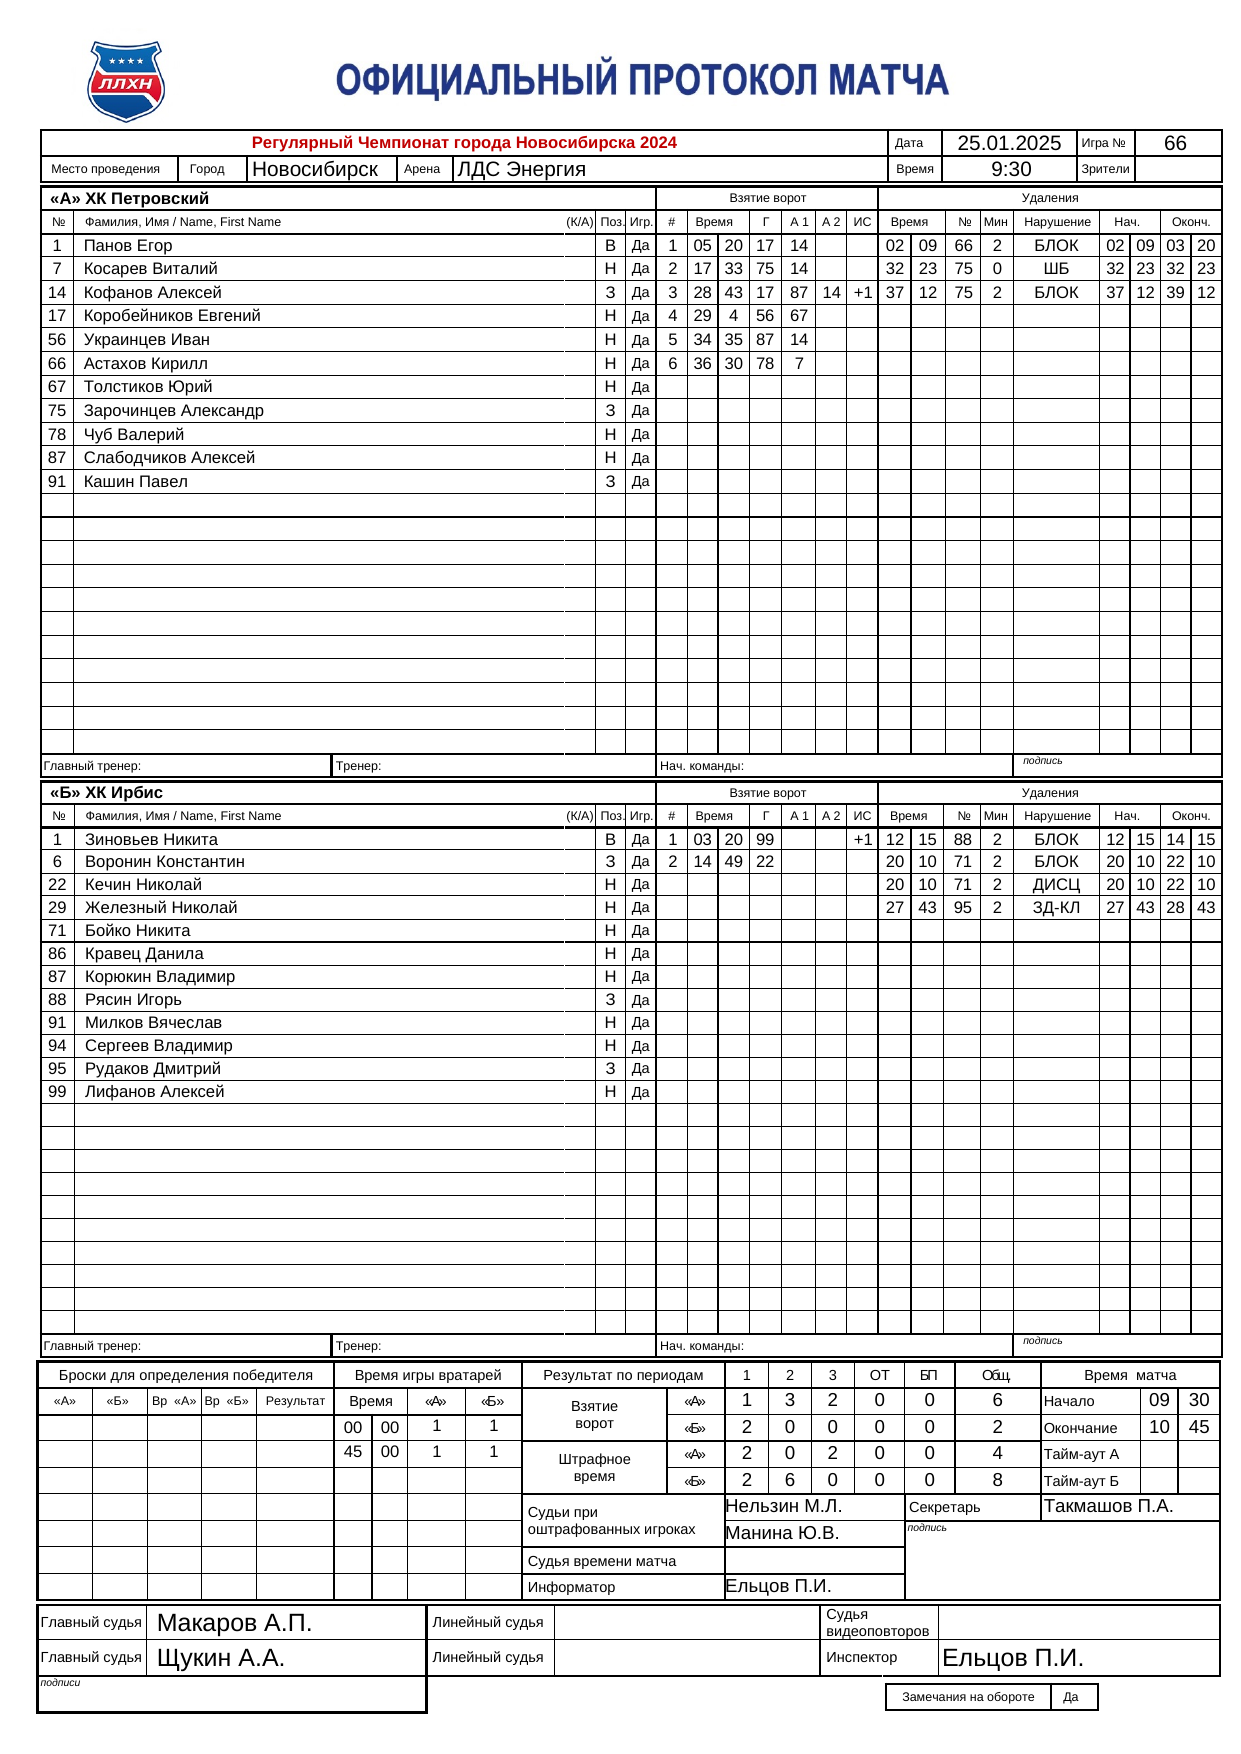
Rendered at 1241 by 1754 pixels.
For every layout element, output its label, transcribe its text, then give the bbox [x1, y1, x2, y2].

table_cell [847, 328, 877, 351]
table_cell 1 [42, 235, 73, 256]
table_cell 45 [1179, 1415, 1219, 1440]
table_cell [555, 1606, 819, 1639]
table_cell [750, 1288, 781, 1310]
table_cell [657, 565, 687, 587]
table_cell [782, 636, 815, 658]
table_cell [1192, 707, 1221, 729]
table_header БП [905, 1363, 954, 1387]
table_cell [657, 1081, 687, 1103]
table_cell [39, 1494, 92, 1520]
table_cell Да [626, 399, 655, 422]
table_cell [1161, 423, 1190, 445]
table_cell 10 [1131, 850, 1160, 872]
table_cell [1161, 1127, 1190, 1149]
table_cell [912, 1219, 943, 1241]
table_cell [626, 683, 655, 706]
table_cell [981, 1012, 1013, 1033]
table_cell [1014, 920, 1099, 941]
table_header 1 [726, 1363, 768, 1387]
table_cell [565, 1311, 595, 1333]
table_cell [719, 565, 749, 587]
table_cell [750, 920, 781, 941]
table_cell [981, 423, 1013, 445]
table_cell [1131, 518, 1160, 540]
table_cell [408, 1521, 465, 1546]
table_cell [1192, 1219, 1221, 1241]
table_cell Сергеев Владимир [75, 1035, 564, 1057]
table_cell Косарев Виталий [74, 257, 564, 280]
table_cell [1014, 518, 1099, 540]
table_cell [912, 659, 945, 682]
table_cell [946, 707, 980, 729]
table_cell [1192, 1311, 1221, 1333]
table_cell 02 [1100, 235, 1129, 256]
table_cell Оконч. [1161, 805, 1221, 826]
table_cell [944, 1150, 980, 1172]
table_cell [1192, 1012, 1221, 1033]
table_cell 35 [719, 328, 749, 351]
table_cell [688, 920, 717, 941]
table_cell 02 [879, 235, 910, 256]
table_cell [42, 541, 73, 564]
table_cell В [596, 829, 625, 849]
table_cell [981, 1035, 1013, 1057]
table_cell Вр «А» [148, 1389, 201, 1413]
table_cell [879, 1196, 910, 1218]
table_cell Да [626, 235, 655, 256]
table_cell [408, 1574, 465, 1599]
table_cell [946, 565, 980, 587]
table_cell [879, 730, 910, 753]
table_cell [816, 612, 846, 634]
table_cell [626, 518, 655, 540]
table_cell Г [750, 805, 781, 826]
table_cell [1014, 1311, 1099, 1333]
table_cell [335, 1494, 371, 1520]
table_cell [782, 1173, 815, 1195]
table_cell [816, 518, 846, 540]
table_cell 88 [42, 989, 74, 1011]
table_cell [42, 1311, 74, 1333]
table_cell [847, 966, 877, 987]
table_cell [93, 1547, 147, 1573]
table_cell Время [688, 211, 749, 233]
table_cell 17 [688, 257, 717, 280]
table_cell 20 [719, 235, 749, 256]
table_cell «А» [668, 1442, 724, 1467]
table_cell [1100, 920, 1129, 941]
table_cell 22 [1161, 874, 1190, 895]
table_cell Главный тренер: [42, 755, 330, 776]
table_header 25.01.2025 [943, 131, 1076, 155]
table_cell [42, 1150, 74, 1172]
table_cell [719, 1127, 749, 1149]
table_cell [1131, 1265, 1160, 1287]
table_cell 32 [1161, 257, 1190, 280]
table_cell [816, 1288, 846, 1310]
table_cell 87 [42, 966, 74, 987]
table_cell [782, 518, 815, 540]
table_cell [981, 989, 1013, 1011]
table_cell 71 [944, 874, 980, 895]
table_cell Н [596, 305, 625, 327]
table_cell Судья видеоповторов [821, 1606, 938, 1639]
table_cell [981, 352, 1013, 374]
table_cell 17 [750, 235, 781, 256]
table_cell [879, 707, 910, 729]
table_cell [565, 1288, 595, 1310]
table_cell 12 [1192, 281, 1221, 303]
table_cell [879, 588, 910, 611]
table_cell [879, 1081, 910, 1103]
table_cell [946, 470, 980, 493]
table_cell [944, 1104, 980, 1126]
table_cell Нарушение [1014, 805, 1099, 826]
table_cell [816, 1127, 846, 1149]
table_cell [42, 494, 73, 516]
table_cell [1100, 659, 1129, 682]
table_cell [782, 850, 815, 872]
table_cell [555, 1640, 819, 1675]
table_cell [719, 1219, 749, 1241]
table_cell [596, 1242, 625, 1264]
table_cell [1100, 730, 1129, 753]
table_cell [1131, 1058, 1160, 1079]
table_cell [626, 1311, 655, 1333]
table_cell [782, 612, 815, 634]
table_cell [565, 1150, 595, 1172]
table_cell [782, 874, 815, 895]
table_cell [816, 874, 846, 895]
table_cell 2 [981, 235, 1013, 256]
table_cell [981, 1104, 1013, 1126]
table_cell [39, 1416, 92, 1440]
table_cell [1131, 1150, 1160, 1172]
table_cell [782, 588, 815, 611]
table_cell [148, 1441, 201, 1467]
table_cell 87 [782, 281, 815, 303]
table_cell [93, 1468, 147, 1493]
table_cell 86 [42, 943, 74, 964]
table_cell [657, 1058, 687, 1079]
table_cell [1161, 1058, 1190, 1079]
table_cell [847, 730, 877, 753]
table_cell [93, 1574, 147, 1599]
table_cell [719, 636, 749, 658]
table_cell 09 [1131, 235, 1160, 256]
table_cell [939, 1606, 1219, 1639]
table_cell [1014, 588, 1099, 611]
table_cell [719, 683, 749, 706]
table_cell [782, 989, 815, 1011]
table_cell 2 [981, 896, 1013, 918]
table_cell [912, 1196, 943, 1218]
table_cell Н [596, 896, 625, 918]
table_cell [750, 989, 781, 1011]
table_cell [1100, 305, 1129, 327]
table_cell [565, 1127, 595, 1149]
table_cell [782, 829, 815, 849]
table_cell [879, 1288, 910, 1310]
table_cell [879, 541, 910, 564]
table_cell Н [596, 943, 625, 964]
table_cell Да [626, 920, 655, 941]
table_cell [565, 1219, 595, 1241]
table_cell 36 [688, 352, 717, 374]
table_cell [1161, 518, 1190, 540]
table_cell 09 [912, 235, 945, 256]
table_cell [373, 1468, 407, 1493]
table_cell [1161, 446, 1190, 469]
table_cell [596, 1104, 625, 1126]
table_cell [1192, 1081, 1221, 1103]
table_cell [879, 1104, 910, 1126]
table_cell 05 [688, 235, 717, 256]
table_cell 75 [946, 257, 980, 280]
table_cell [1131, 1035, 1160, 1057]
table_cell [148, 1494, 201, 1520]
table_cell [981, 1219, 1013, 1241]
table_cell [981, 1150, 1013, 1172]
table_cell [1131, 446, 1160, 469]
table_cell [981, 1288, 1013, 1310]
table_cell [1014, 730, 1099, 753]
table_cell [1192, 1035, 1221, 1057]
table_cell [1192, 1265, 1221, 1287]
table_header Результат по периодам [523, 1363, 724, 1387]
table_cell [688, 1242, 717, 1264]
table_cell 0 [812, 1468, 854, 1493]
table_cell [981, 1173, 1013, 1195]
table_cell [847, 896, 877, 918]
table_cell [1100, 376, 1129, 398]
table_cell Кофанов Алексей [74, 281, 564, 303]
table_cell [1192, 565, 1221, 587]
table_cell Панов Егор [74, 235, 564, 256]
table_header 2 [769, 1363, 811, 1387]
table_cell Зарочинцев Александр [74, 399, 564, 422]
table_cell З [596, 850, 625, 872]
table_cell [1131, 1196, 1160, 1218]
table_cell Зрители [1078, 157, 1134, 181]
table_cell 20 [1100, 850, 1129, 872]
table_cell [257, 1574, 333, 1599]
table_cell [879, 305, 910, 327]
table_cell [1014, 636, 1099, 658]
table_cell Милков Вячеслав [75, 1012, 564, 1033]
table_cell [657, 1150, 687, 1172]
table_cell [657, 423, 687, 445]
table_cell 23 [912, 257, 945, 280]
table_cell [912, 446, 945, 469]
table_cell 1 [466, 1441, 521, 1467]
table_cell [1192, 376, 1221, 398]
table_cell 0 [855, 1389, 904, 1413]
table_cell [847, 850, 877, 872]
table_cell Н [596, 874, 625, 895]
table_cell [1131, 1311, 1160, 1333]
table_cell [75, 1150, 564, 1172]
table_cell [816, 659, 846, 682]
table_cell БЛОК [1014, 829, 1099, 849]
table_cell [1161, 1288, 1190, 1310]
table_cell [816, 1081, 846, 1103]
table_cell [39, 1468, 92, 1493]
table_cell [750, 1104, 781, 1126]
table_cell [912, 518, 945, 540]
table_cell [688, 1173, 717, 1195]
table_cell [912, 920, 943, 941]
table_cell [1179, 1441, 1219, 1467]
table_cell [1014, 1219, 1099, 1241]
table_cell [42, 730, 73, 753]
table_header Игра № [1078, 131, 1134, 155]
table_cell 0 [812, 1415, 854, 1440]
table_cell [816, 966, 846, 987]
table_cell [93, 1416, 147, 1440]
table_cell [847, 874, 877, 895]
table_cell 00 [335, 1416, 371, 1440]
table_cell 10 [912, 850, 943, 872]
table_cell [912, 1104, 943, 1126]
table_cell 14 [1161, 829, 1190, 849]
table_cell [912, 1173, 943, 1195]
table_cell [657, 588, 687, 611]
table_cell [1100, 494, 1129, 516]
table_cell [782, 470, 815, 493]
table_cell [688, 565, 717, 587]
table_cell [1131, 423, 1160, 445]
table_cell [879, 470, 910, 493]
table_cell А 1 [782, 805, 815, 826]
table_cell [1100, 541, 1129, 564]
table_cell [466, 1494, 521, 1520]
table_cell [626, 730, 655, 753]
table_cell [750, 612, 781, 634]
table_cell [912, 1058, 943, 1079]
table_cell 1 [657, 235, 687, 256]
table_cell [1100, 1081, 1129, 1103]
table_cell [335, 1547, 371, 1573]
table_cell [1131, 1288, 1160, 1310]
table_cell 28 [1161, 896, 1190, 918]
table_cell [565, 1035, 595, 1057]
table_cell [1161, 541, 1190, 564]
table_cell [912, 1127, 943, 1149]
table_cell Железный Николай [75, 896, 564, 918]
table_cell Ельцов П.И. [726, 1575, 904, 1599]
table_cell Н [596, 376, 625, 398]
table_cell [782, 1012, 815, 1033]
table_cell 95 [944, 896, 980, 918]
table_cell Н [596, 257, 625, 280]
table_cell [879, 1127, 910, 1149]
table_cell [847, 1058, 877, 1079]
table_cell [1014, 1196, 1099, 1218]
table_cell [847, 470, 877, 493]
table_cell [750, 1058, 781, 1079]
table_cell Да [626, 1035, 655, 1057]
table_cell [688, 1035, 717, 1057]
table_cell [657, 376, 687, 398]
table_cell [1161, 1081, 1190, 1103]
table_cell [1161, 1219, 1190, 1241]
table_cell Корюкин Владимир [75, 966, 564, 987]
table_cell Тайм-аут А [1042, 1441, 1140, 1467]
table_cell [981, 966, 1013, 987]
table_cell [1192, 541, 1221, 564]
table_cell Время [879, 805, 943, 826]
table_cell [1131, 494, 1160, 516]
table_cell [688, 494, 717, 516]
table_cell [1100, 966, 1129, 987]
table_cell [847, 588, 877, 611]
table_cell [946, 494, 980, 516]
table_cell 43 [1131, 896, 1160, 918]
table_cell [981, 636, 1013, 658]
table_cell 2 [657, 257, 687, 280]
table_cell [847, 1081, 877, 1103]
table_cell Новосибирск [248, 157, 396, 181]
table_cell [719, 1058, 749, 1079]
table_cell [750, 636, 781, 658]
table_cell [657, 1104, 687, 1126]
table_cell [565, 1104, 595, 1126]
table_cell 56 [42, 328, 73, 351]
table_cell 20 [1100, 874, 1129, 895]
table_cell [1192, 920, 1221, 941]
table_cell [1014, 1265, 1099, 1287]
table_cell [657, 943, 687, 964]
table_cell 29 [688, 305, 717, 327]
table_header Броски для определения победителя [39, 1363, 333, 1387]
table_cell [42, 659, 73, 682]
table_cell [1192, 494, 1221, 516]
table_cell [912, 612, 945, 634]
table_cell 32 [1100, 257, 1129, 280]
table_header Взятие ворот [657, 783, 877, 803]
table_cell [981, 446, 1013, 469]
table_cell [847, 446, 877, 469]
table_cell [565, 470, 595, 493]
table_cell [750, 730, 781, 753]
table_cell [1161, 328, 1190, 351]
table_cell [782, 1058, 815, 1079]
table_cell [42, 1288, 74, 1310]
table_cell [719, 943, 749, 964]
table_cell [1161, 1242, 1190, 1264]
table_cell [657, 636, 687, 658]
table_cell [657, 1219, 687, 1241]
table_cell [42, 1265, 74, 1287]
table_cell [1100, 565, 1129, 587]
table_cell 49 [719, 850, 749, 872]
table_cell [847, 235, 877, 256]
table_cell [1131, 376, 1160, 398]
table_cell [626, 1219, 655, 1241]
table_cell 1 [42, 829, 74, 849]
table_cell [719, 423, 749, 445]
table_cell [657, 399, 687, 422]
table_cell [373, 1547, 407, 1573]
table_cell [688, 1196, 717, 1218]
table_cell [688, 399, 717, 422]
table_cell [565, 399, 595, 422]
table_cell [596, 612, 625, 634]
table_cell подпись [906, 1522, 1219, 1599]
table_cell [719, 1242, 749, 1264]
table_cell [596, 1150, 625, 1172]
table_cell [946, 376, 980, 398]
table_cell 29 [42, 896, 74, 918]
table_cell [946, 683, 980, 706]
table_cell [912, 707, 945, 729]
table_cell [596, 1219, 625, 1241]
table_cell # [657, 805, 687, 826]
table_cell Фамилия, Имя / Name, First Name [74, 211, 565, 233]
table_cell [565, 235, 595, 256]
table_cell [565, 1012, 595, 1033]
table_cell [750, 1127, 781, 1149]
table_cell [782, 494, 815, 516]
table_cell 14 [816, 281, 846, 303]
table_cell ШБ [1014, 257, 1099, 280]
table_cell [1192, 518, 1221, 540]
table_cell 14 [42, 281, 73, 303]
table_cell [719, 1150, 749, 1172]
table_cell [816, 730, 846, 753]
table_cell [912, 1311, 943, 1333]
table_cell 10 [912, 874, 943, 895]
table_cell [816, 1058, 846, 1079]
table_cell БЛОК [1014, 850, 1099, 872]
table_cell [1100, 423, 1129, 445]
table_cell [847, 541, 877, 564]
table_cell [816, 989, 846, 1011]
table_cell [879, 1173, 910, 1195]
table_cell 20 [1192, 235, 1221, 256]
table_cell [565, 446, 595, 469]
table_cell [847, 612, 877, 634]
table_cell 2 [981, 874, 1013, 895]
table_cell [565, 829, 595, 849]
table_cell Да [626, 328, 655, 351]
table_cell [782, 1196, 815, 1218]
table_cell [912, 966, 943, 987]
table_cell [626, 588, 655, 611]
table_cell [847, 659, 877, 682]
table_cell Кашин Павел [74, 470, 564, 493]
table_cell Судья времени матча [523, 1548, 724, 1573]
table_cell [816, 352, 846, 374]
table_cell [565, 305, 595, 327]
table_cell Чуб Валерий [74, 423, 564, 445]
table_cell [1192, 943, 1221, 964]
table_cell [565, 707, 595, 729]
table_cell [657, 1265, 687, 1287]
table_cell 12 [1100, 829, 1129, 849]
table_cell [565, 612, 595, 634]
table_cell [1014, 446, 1099, 469]
table_cell [1131, 352, 1160, 374]
table_cell [847, 1311, 877, 1333]
table_cell [1014, 423, 1099, 445]
table_cell Мин [981, 211, 1013, 233]
table_cell [1014, 541, 1099, 564]
table_cell [816, 850, 846, 872]
table_cell Н [596, 446, 625, 469]
table_cell 4 [719, 305, 749, 327]
table_cell [782, 1242, 815, 1264]
table_cell [879, 1242, 910, 1264]
table_cell 91 [42, 470, 73, 493]
table_cell [879, 376, 910, 398]
table_cell подписи [39, 1677, 425, 1711]
table_cell [782, 707, 815, 729]
table_cell [626, 1242, 655, 1264]
table_cell [912, 376, 945, 398]
table_cell [981, 1058, 1013, 1079]
table_cell [750, 376, 781, 398]
table_cell [847, 920, 877, 941]
table_cell [257, 1441, 333, 1467]
table_cell [946, 423, 980, 445]
table_cell Щукин А.А. [147, 1640, 425, 1675]
table_cell [1131, 541, 1160, 564]
table_cell [657, 1127, 687, 1149]
table_cell [879, 446, 910, 469]
table_cell [596, 1127, 625, 1149]
table_cell [944, 1311, 980, 1333]
table_cell № [944, 805, 980, 826]
table_cell [42, 1242, 74, 1264]
table_cell [1131, 1104, 1160, 1126]
table_cell [1100, 1288, 1129, 1310]
table_cell [847, 1173, 877, 1195]
table_cell [688, 636, 717, 658]
table_cell [408, 1468, 465, 1493]
table_cell 22 [750, 850, 781, 872]
table_cell [626, 1104, 655, 1126]
table_cell «А» [668, 1389, 724, 1413]
table_cell [39, 1574, 92, 1599]
table_cell [1131, 920, 1160, 941]
table_cell [565, 1265, 595, 1287]
table_cell 6 [769, 1468, 811, 1493]
table_cell [1161, 588, 1190, 611]
table_cell 30 [1179, 1389, 1219, 1413]
table_cell [816, 565, 846, 587]
table_cell [596, 1196, 625, 1218]
table_cell [879, 920, 910, 941]
table_cell [596, 659, 625, 682]
table_cell [1161, 659, 1190, 682]
table_cell Нач. [1100, 805, 1160, 826]
table_cell 0 [769, 1442, 811, 1467]
table_cell [750, 565, 781, 587]
table_cell [1014, 707, 1099, 729]
table_cell [202, 1547, 256, 1573]
table_cell [74, 636, 564, 658]
table_cell Результат [257, 1389, 333, 1413]
table_cell [750, 1196, 781, 1218]
table_cell [946, 518, 980, 540]
table_cell [879, 1035, 910, 1057]
table_cell +1 [847, 281, 877, 303]
table_cell [981, 1196, 1013, 1218]
table_cell [1100, 612, 1129, 634]
table_cell [565, 1058, 595, 1079]
table_cell 67 [42, 376, 73, 398]
table_cell [1192, 446, 1221, 469]
table_cell [626, 636, 655, 658]
table_cell [719, 1104, 749, 1126]
table_cell [596, 1173, 625, 1195]
table_cell [1014, 494, 1099, 516]
table_cell Да [626, 896, 655, 918]
table_cell [1100, 989, 1129, 1011]
table_cell 0 [981, 257, 1013, 280]
table_cell [912, 1081, 943, 1103]
table_cell Поз. [596, 211, 625, 233]
table_cell [466, 1574, 521, 1599]
table_cell [42, 1173, 74, 1195]
table_cell [1161, 636, 1190, 658]
table_cell 6 [42, 850, 74, 872]
table_cell [912, 730, 945, 753]
table_cell [750, 494, 781, 516]
table_cell [1100, 1219, 1129, 1241]
table_cell [688, 659, 717, 682]
table_cell [596, 565, 625, 587]
table_cell [944, 1081, 980, 1103]
table_cell [879, 966, 910, 987]
table_cell [816, 1173, 846, 1195]
table_cell [1161, 305, 1190, 327]
table_cell [946, 446, 980, 469]
table_cell [879, 494, 910, 516]
table_cell [847, 707, 877, 729]
table_cell [1192, 1173, 1221, 1195]
table_cell Линейный судья [428, 1640, 554, 1675]
table_cell [750, 1265, 781, 1287]
table_cell [1192, 305, 1221, 327]
table_cell 0 [905, 1389, 954, 1413]
table_cell [719, 376, 749, 398]
table_cell [847, 494, 877, 516]
table_cell 87 [42, 446, 73, 469]
table_cell [750, 707, 781, 729]
table_cell Да [626, 305, 655, 327]
table_cell [816, 1265, 846, 1287]
table_cell [1100, 943, 1129, 964]
table_cell [719, 707, 749, 729]
table_cell [944, 1058, 980, 1079]
table_cell [750, 1242, 781, 1264]
table_cell [1192, 352, 1221, 374]
table_cell [565, 850, 595, 872]
table_cell Толстиков Юрий [74, 376, 564, 398]
table_cell Тренер: [333, 1335, 655, 1356]
table_cell [1100, 399, 1129, 422]
table_cell [688, 1288, 717, 1310]
table_cell [202, 1494, 256, 1520]
table_cell [148, 1416, 201, 1440]
table_cell [42, 518, 73, 540]
table_cell (К/А) [565, 211, 595, 233]
table_cell 4 [956, 1442, 1040, 1467]
table_cell [466, 1521, 521, 1546]
table_cell [981, 612, 1013, 634]
table_cell [688, 1058, 717, 1079]
table_cell Да [626, 281, 655, 303]
table_cell 91 [42, 1012, 74, 1033]
table_cell [782, 376, 815, 398]
table_cell [782, 1081, 815, 1103]
table_cell [782, 1150, 815, 1172]
table_cell [565, 352, 595, 374]
table_cell [944, 989, 980, 1011]
table_cell [944, 1219, 980, 1241]
table_cell 17 [42, 305, 73, 327]
table_cell [944, 920, 980, 941]
table_cell Штрафное время [523, 1442, 666, 1493]
table_cell [657, 1012, 687, 1033]
table_cell [1131, 966, 1160, 987]
table_cell [565, 541, 595, 564]
table_cell [847, 399, 877, 422]
table_cell [565, 494, 595, 516]
table_cell 1 [466, 1416, 521, 1440]
table_cell [1014, 1288, 1099, 1310]
table_cell [847, 518, 877, 540]
table_cell [847, 1196, 877, 1218]
table_cell Нач. команды: [657, 1335, 1012, 1356]
table_cell [944, 1012, 980, 1033]
table_cell [944, 1288, 980, 1310]
table_cell [816, 494, 846, 516]
table_cell [657, 612, 687, 634]
table_cell [565, 281, 595, 303]
table_cell [202, 1521, 256, 1546]
table_cell Главный судья [39, 1640, 146, 1675]
table_cell З [596, 470, 625, 493]
table_cell [93, 1494, 147, 1520]
table_cell [750, 943, 781, 964]
table_cell 20 [879, 850, 910, 872]
table_cell [879, 1058, 910, 1079]
table_cell [782, 920, 815, 941]
table_cell 1 [726, 1389, 768, 1413]
table_cell [750, 1081, 781, 1103]
table_cell [74, 730, 564, 753]
table_cell 43 [719, 281, 749, 303]
table_cell [981, 920, 1013, 941]
table_cell [74, 565, 564, 587]
table_cell [626, 1265, 655, 1287]
table_cell 7 [42, 257, 73, 280]
table_cell 78 [42, 423, 73, 445]
table_cell [1161, 494, 1190, 516]
table_cell [565, 989, 595, 1011]
table_cell 37 [1100, 281, 1129, 303]
picture [5, 28, 1179, 129]
table_cell 27 [879, 896, 910, 918]
table_cell [1192, 1058, 1221, 1079]
table_header Удаления [879, 188, 1221, 209]
table_header Регулярный Чемпионат города Новосибирска 2024 [42, 131, 887, 155]
table_cell [1014, 565, 1099, 587]
table_cell [657, 446, 687, 469]
table_cell [912, 636, 945, 658]
table_cell [1014, 1058, 1099, 1079]
table_cell [1161, 1173, 1190, 1195]
table_cell Поз. [596, 805, 625, 826]
table_cell [335, 1468, 371, 1493]
table_cell Да [626, 1081, 655, 1103]
table_cell [1014, 470, 1099, 493]
table_cell 14 [782, 257, 815, 280]
table_cell «А» [39, 1389, 92, 1413]
table_cell 27 [1100, 896, 1129, 918]
table_cell [782, 1104, 815, 1126]
table_cell [596, 683, 625, 706]
table_cell [657, 989, 687, 1011]
table_cell [1161, 470, 1190, 493]
table_cell 37 [879, 281, 910, 303]
table_cell 2 [812, 1442, 854, 1467]
table_cell Место проведения [42, 157, 177, 181]
table_cell [42, 588, 73, 611]
table_cell А 1 [782, 211, 815, 233]
table_cell [944, 1265, 980, 1287]
table_cell [847, 305, 877, 327]
table_cell [75, 1173, 564, 1195]
table_cell [847, 989, 877, 1011]
table_cell [1014, 1081, 1099, 1103]
table_cell [750, 446, 781, 469]
table_cell [981, 399, 1013, 422]
table_cell [1131, 1081, 1160, 1103]
table_cell Инспектор [821, 1640, 938, 1675]
table_cell [1192, 730, 1221, 753]
table_cell [428, 1677, 882, 1711]
table_cell 2 [726, 1415, 768, 1440]
table_cell [596, 1265, 625, 1287]
table_cell [912, 588, 945, 611]
table_cell [847, 943, 877, 964]
table_cell [912, 943, 943, 964]
table_cell [782, 423, 815, 445]
table_cell 78 [750, 352, 781, 374]
table_cell 5 [657, 328, 687, 351]
table_cell 34 [688, 328, 717, 351]
table_cell 0 [855, 1415, 904, 1440]
table_cell [1161, 966, 1190, 987]
table_cell [75, 1242, 564, 1264]
table_cell [565, 920, 595, 941]
table_cell [74, 494, 564, 516]
table_cell [74, 588, 564, 611]
table_cell [1131, 399, 1160, 422]
table_cell А 2 [816, 805, 846, 826]
table_cell [981, 1242, 1013, 1264]
table_cell 99 [750, 829, 781, 849]
table_cell 75 [42, 399, 73, 422]
table_cell [719, 920, 749, 941]
table_cell [816, 1104, 846, 1126]
table_cell [565, 683, 595, 706]
table_cell [148, 1574, 201, 1599]
table_cell Бойко Никита [75, 920, 564, 941]
table_cell [1131, 943, 1160, 964]
table_cell [750, 683, 781, 706]
table_cell Вр «Б» [202, 1389, 256, 1413]
table_cell [879, 1219, 910, 1241]
table_cell [688, 1012, 717, 1033]
table_cell [816, 1196, 846, 1218]
table_cell [944, 1196, 980, 1218]
table_cell [879, 683, 910, 706]
table_cell З [596, 989, 625, 1011]
table_cell [719, 1173, 749, 1195]
table_cell [373, 1574, 407, 1599]
table_cell [688, 896, 717, 918]
table_cell [148, 1547, 201, 1573]
table_cell [1136, 157, 1221, 181]
table_cell [626, 1196, 655, 1218]
table_cell [847, 636, 877, 658]
table_cell [782, 896, 815, 918]
table_cell [565, 565, 595, 587]
table_cell [1161, 1265, 1190, 1287]
table_cell 75 [750, 257, 781, 280]
table_cell [688, 588, 717, 611]
table_cell [1014, 1173, 1099, 1195]
table_cell [1161, 943, 1190, 964]
table_cell [565, 659, 595, 682]
table_cell Нарушение [1014, 211, 1099, 233]
table_cell [1192, 683, 1221, 706]
table_cell [1192, 989, 1221, 1011]
table_cell [626, 659, 655, 682]
table_cell [879, 989, 910, 1011]
table_cell [75, 1265, 564, 1287]
table_cell Н [596, 1035, 625, 1057]
table_cell [816, 943, 846, 964]
table_cell [719, 966, 749, 987]
table_cell [782, 730, 815, 753]
table_cell [42, 707, 73, 729]
table_header Замечания на обороте [887, 1685, 1050, 1709]
table_cell [879, 1311, 910, 1333]
table_cell [657, 1173, 687, 1195]
table_cell Да [626, 943, 655, 964]
table_cell [1100, 1012, 1129, 1033]
table_cell [39, 1521, 92, 1546]
table_cell 0 [769, 1415, 811, 1440]
table_cell [42, 612, 73, 634]
table_cell [847, 1288, 877, 1310]
table_cell [688, 541, 717, 564]
table_cell [39, 1547, 92, 1573]
table_cell [148, 1468, 201, 1493]
table_cell [946, 588, 980, 611]
table_cell [1192, 423, 1221, 445]
table_cell [688, 1311, 717, 1333]
table_cell [1141, 1441, 1177, 1467]
table_cell 15 [912, 829, 943, 849]
table_cell ЛДС Энергия [454, 157, 887, 181]
table_cell [257, 1521, 333, 1546]
table_cell [657, 707, 687, 729]
table_cell 99 [42, 1081, 74, 1103]
table_cell [946, 352, 980, 374]
table_cell ДИСЦ [1014, 874, 1099, 895]
table_cell [816, 1219, 846, 1241]
table_cell [782, 966, 815, 987]
table_cell [847, 565, 877, 587]
table_cell Взятие ворот [523, 1389, 666, 1440]
table_cell Линейный судья [428, 1606, 554, 1639]
table_cell 00 [373, 1441, 407, 1467]
table_cell Да [626, 470, 655, 493]
table_cell [565, 943, 595, 964]
table_cell [657, 966, 687, 987]
table_cell 03 [1161, 235, 1190, 256]
table_cell 43 [1192, 896, 1221, 918]
table_cell [1131, 1127, 1160, 1149]
table_cell [946, 305, 980, 327]
table_cell [981, 305, 1013, 327]
table_cell [816, 376, 846, 398]
table_cell [1192, 588, 1221, 611]
table_cell 2 [726, 1468, 768, 1493]
table_cell [466, 1547, 521, 1573]
table_cell [816, 920, 846, 941]
table_cell 14 [782, 235, 815, 256]
table_cell [1100, 1265, 1129, 1287]
table_cell Рясин Игорь [75, 989, 564, 1011]
table_cell [782, 1219, 815, 1241]
table_cell [596, 1288, 625, 1310]
table_cell [1141, 1468, 1177, 1493]
table_cell Тайм-аут Б [1042, 1468, 1140, 1493]
table_cell Н [596, 352, 625, 374]
table_cell [565, 328, 595, 351]
table_cell 66 [42, 352, 73, 374]
table_cell [1131, 328, 1160, 351]
table_cell [719, 1012, 749, 1033]
table_cell [657, 1288, 687, 1310]
table_cell [750, 874, 781, 895]
table_cell Н [596, 1081, 625, 1103]
table_cell Оконч. [1161, 211, 1221, 233]
table_cell 2 [981, 281, 1013, 303]
table_cell [816, 423, 846, 445]
table_cell 28 [688, 281, 717, 303]
table_cell [688, 989, 717, 1011]
table_cell Да [626, 989, 655, 1011]
table_cell [879, 1012, 910, 1033]
table_cell [596, 588, 625, 611]
table_cell [782, 943, 815, 964]
table_cell 94 [42, 1035, 74, 1057]
table_cell [847, 257, 877, 280]
table_cell [42, 1219, 74, 1241]
table_cell [74, 659, 564, 682]
table_cell [1100, 328, 1129, 351]
table_cell [1131, 707, 1160, 729]
table_cell 20 [719, 829, 749, 849]
table_cell [719, 399, 749, 422]
table_cell [626, 707, 655, 729]
table_cell Нач. команды: [657, 755, 1012, 776]
table_cell 6 [657, 352, 687, 374]
table_cell [816, 829, 846, 849]
table_cell 9:30 [943, 157, 1076, 181]
table_cell [719, 446, 749, 469]
table_cell [981, 1311, 1013, 1333]
table_cell [750, 1311, 781, 1333]
table_cell [1131, 588, 1160, 611]
table_cell Да [626, 257, 655, 280]
table_cell [626, 541, 655, 564]
table_cell [257, 1416, 333, 1440]
table_cell [816, 1035, 846, 1057]
table_cell [657, 683, 687, 706]
table_cell [1161, 989, 1190, 1011]
table_cell [596, 541, 625, 564]
table_cell [42, 1196, 74, 1218]
table_cell «Б» [668, 1415, 724, 1440]
table_cell [626, 494, 655, 516]
table_cell [782, 1265, 815, 1287]
table_cell [657, 470, 687, 493]
table_cell [1161, 565, 1190, 587]
table_cell Город [179, 157, 246, 181]
table_cell Окончание [1042, 1415, 1140, 1440]
table_cell [1014, 1104, 1099, 1126]
table_cell [1100, 470, 1129, 493]
table_cell [816, 328, 846, 351]
table_cell [1100, 1242, 1129, 1264]
table_cell [879, 636, 910, 658]
table_cell [1014, 683, 1099, 706]
table_cell [1131, 636, 1160, 658]
table_cell ИС [847, 805, 877, 826]
table_cell [688, 470, 717, 493]
table_cell # [657, 211, 687, 233]
table_cell 15 [1131, 829, 1160, 849]
table_cell [912, 470, 945, 493]
table_cell [596, 636, 625, 658]
table_cell 33 [719, 257, 749, 280]
table_cell [912, 1150, 943, 1172]
table_cell +1 [847, 829, 877, 849]
table_cell Да [626, 829, 655, 849]
table_cell [565, 1196, 595, 1218]
table_cell 1 [657, 829, 687, 849]
table_cell 2 [981, 829, 1013, 849]
table_cell [816, 235, 846, 256]
table_cell Главный тренер: [42, 1335, 330, 1356]
table_cell [688, 612, 717, 634]
table_cell [750, 659, 781, 682]
table_cell [75, 1196, 564, 1218]
table_cell [981, 659, 1013, 682]
table_cell [816, 446, 846, 469]
table_cell [565, 636, 595, 658]
table_cell 2 [956, 1415, 1040, 1440]
table_cell [626, 1288, 655, 1310]
table_cell 10 [1131, 874, 1160, 895]
table_cell Да [626, 352, 655, 374]
table_cell [944, 1127, 980, 1149]
table_cell [847, 1242, 877, 1264]
table_cell [74, 707, 564, 729]
table_cell [847, 423, 877, 445]
table_cell Украинцев Иван [74, 328, 564, 351]
table_cell [719, 1196, 749, 1218]
table_cell [1014, 1127, 1099, 1149]
table_cell З [596, 1058, 625, 1079]
table_cell [596, 494, 625, 516]
table_cell [912, 352, 945, 374]
table_cell [1131, 659, 1160, 682]
table_cell [719, 612, 749, 634]
table_cell [626, 1127, 655, 1149]
table_cell Зиновьев Никита [75, 829, 564, 849]
table_cell Нач. [1100, 211, 1160, 233]
table_cell Рудаков Дмитрий [75, 1058, 564, 1079]
table_cell 00 [373, 1416, 407, 1440]
table_cell [1014, 943, 1099, 964]
table_cell 45 [335, 1441, 371, 1467]
table_cell [42, 1127, 74, 1149]
table_cell ЗД-КЛ [1014, 896, 1099, 918]
table_cell 0 [855, 1468, 904, 1493]
table_cell [719, 874, 749, 895]
table_cell [657, 494, 687, 516]
table_cell [782, 1311, 815, 1333]
table_cell [657, 896, 687, 918]
table_cell [981, 470, 1013, 493]
table_cell Нельзин М.Л. [726, 1495, 904, 1520]
table_cell [93, 1521, 147, 1546]
table_cell [879, 1265, 910, 1287]
table_cell [782, 399, 815, 422]
table_cell [912, 1012, 943, 1033]
table_cell [1014, 989, 1099, 1011]
table_cell Игр. [626, 211, 655, 233]
table_cell [816, 1242, 846, 1264]
table_cell Манина Ю.В. [726, 1521, 904, 1546]
table_cell [782, 659, 815, 682]
table_cell [42, 1104, 74, 1126]
table_cell Лифанов Алексей [75, 1081, 564, 1103]
table_cell 3 [769, 1389, 811, 1413]
table_cell Кечин Николай [75, 874, 564, 895]
table_cell [847, 1127, 877, 1149]
table_cell [1100, 1311, 1129, 1333]
table_cell [1100, 1035, 1129, 1057]
table_cell [847, 683, 877, 706]
table_cell 66 [946, 235, 980, 256]
table_cell [657, 659, 687, 682]
table_cell [1161, 1150, 1190, 1172]
table_cell [1100, 518, 1129, 540]
table_cell [879, 423, 910, 445]
table_cell 1 [408, 1416, 465, 1440]
table_cell [1014, 612, 1099, 634]
table_cell [782, 565, 815, 587]
table_cell Да [626, 446, 655, 469]
table_cell [1179, 1468, 1219, 1493]
table_cell [373, 1521, 407, 1546]
table_cell [39, 1441, 92, 1467]
table_cell [42, 636, 73, 658]
table_cell [912, 1265, 943, 1287]
table_cell [782, 1288, 815, 1310]
table_cell [879, 659, 910, 682]
table_cell [565, 423, 595, 445]
table_cell 10 [1192, 850, 1221, 872]
table_cell 0 [905, 1442, 954, 1467]
table_cell [565, 896, 595, 918]
table_cell [1192, 966, 1221, 987]
table_cell [1014, 328, 1099, 351]
table_cell 43 [912, 896, 943, 918]
table_cell [847, 1104, 877, 1126]
table_cell [912, 989, 943, 1011]
table_cell [1014, 659, 1099, 682]
table_cell [688, 730, 717, 753]
table_cell [816, 399, 846, 422]
table_cell Н [596, 1012, 625, 1033]
table_cell [782, 446, 815, 469]
table_cell [816, 707, 846, 729]
table_cell 32 [879, 257, 910, 280]
table_cell [1100, 1173, 1129, 1195]
table_cell [816, 305, 846, 327]
table_cell 88 [944, 829, 980, 849]
table_cell Секретарь [906, 1495, 1040, 1520]
table_cell Да [626, 376, 655, 398]
table_cell [912, 1242, 943, 1264]
table_cell [1131, 989, 1160, 1011]
table_cell 12 [912, 281, 945, 303]
table_cell [847, 1265, 877, 1287]
table_cell [719, 1311, 749, 1333]
table_cell [1161, 352, 1190, 374]
table_cell [657, 1196, 687, 1218]
table_cell 2 [657, 850, 687, 872]
table_cell [944, 1242, 980, 1264]
table_cell [565, 257, 595, 280]
table_cell [565, 376, 595, 398]
table_cell [74, 541, 564, 564]
table_cell [944, 966, 980, 987]
table_cell [981, 1127, 1013, 1149]
table_cell [1192, 470, 1221, 493]
table_cell [912, 683, 945, 706]
table_cell [912, 305, 945, 327]
table_cell [719, 588, 749, 611]
table_cell Да [626, 966, 655, 987]
table_cell [879, 518, 910, 540]
table_cell [148, 1521, 201, 1546]
table_cell [750, 518, 781, 540]
table_cell [816, 1311, 846, 1333]
table_cell 23 [1192, 257, 1221, 280]
table_cell [257, 1547, 333, 1573]
table_cell [688, 1265, 717, 1287]
table_cell [202, 1441, 256, 1467]
table_cell [1100, 1196, 1129, 1218]
table_cell [1192, 328, 1221, 351]
table_cell 3 [657, 281, 687, 303]
table_cell 95 [42, 1058, 74, 1079]
table_cell Информатор [523, 1575, 724, 1599]
table_cell [1014, 1012, 1099, 1033]
table_cell Коробейников Евгений [74, 305, 564, 327]
table_cell [688, 1081, 717, 1103]
table_cell 12 [879, 829, 910, 849]
table_cell З [596, 281, 625, 303]
table_cell [657, 874, 687, 895]
table_cell [1014, 399, 1099, 422]
table_cell [565, 1173, 595, 1195]
table_cell [816, 1150, 846, 1172]
table_cell [719, 494, 749, 516]
table_cell [626, 1173, 655, 1195]
table_cell [688, 518, 717, 540]
table_cell Макаров А.П. [147, 1606, 425, 1639]
table_cell 22 [1161, 850, 1190, 872]
table_cell 71 [944, 850, 980, 872]
table_cell [719, 730, 749, 753]
table_cell [981, 565, 1013, 587]
table_cell «А» [408, 1389, 465, 1413]
table_cell [750, 966, 781, 987]
table_header Удаления [879, 783, 1221, 803]
table_cell Время [688, 805, 749, 826]
table_cell [981, 1081, 1013, 1103]
table_cell 56 [750, 305, 781, 327]
table_cell [335, 1574, 371, 1599]
table_cell [1100, 1150, 1129, 1172]
table_cell [981, 494, 1013, 516]
table_cell [688, 1104, 717, 1126]
table_cell подпись [1014, 755, 1221, 776]
table_cell [981, 1265, 1013, 1287]
table_cell [981, 683, 1013, 706]
table_cell [657, 1311, 687, 1333]
table_cell [565, 1242, 595, 1264]
table_cell 10 [1192, 874, 1221, 895]
table_cell [816, 541, 846, 564]
table_cell [1161, 399, 1190, 422]
table_cell [847, 1150, 877, 1172]
table_cell [626, 565, 655, 587]
table_cell [688, 707, 717, 729]
table_cell [657, 541, 687, 564]
table_cell [883, 1677, 1220, 1681]
table_cell [816, 588, 846, 611]
table_cell [1161, 730, 1190, 753]
table_cell Главный судья [39, 1606, 146, 1639]
table_cell Фамилия, Имя / Name, First Name [75, 805, 565, 826]
table_cell [688, 943, 717, 964]
table_cell [1192, 1104, 1221, 1126]
table_cell З [596, 399, 625, 422]
table_cell [1014, 1242, 1099, 1264]
table_cell [466, 1468, 521, 1493]
table_cell [782, 1035, 815, 1057]
table_cell [946, 636, 980, 658]
table_cell Да [626, 1058, 655, 1079]
table_cell [946, 541, 980, 564]
table_cell [202, 1468, 256, 1493]
table_cell [1131, 612, 1160, 634]
table_cell [42, 683, 73, 706]
table_cell [1014, 376, 1099, 398]
table_cell Да [626, 850, 655, 872]
table_cell [847, 1219, 877, 1241]
table_cell [1131, 470, 1160, 493]
table_cell [719, 896, 749, 918]
table_cell [816, 636, 846, 658]
table_cell [74, 683, 564, 706]
table_cell [1192, 1150, 1221, 1172]
table_cell [782, 683, 815, 706]
table_cell [912, 541, 945, 564]
table_cell № [42, 211, 73, 233]
table_cell Да [626, 874, 655, 895]
table_cell [202, 1416, 256, 1440]
table_cell «Б» [93, 1389, 147, 1413]
table_cell Кравец Данила [75, 943, 564, 964]
table_cell Время [889, 157, 941, 181]
table_cell [1131, 1012, 1160, 1033]
table_cell [912, 565, 945, 587]
table_cell [944, 943, 980, 964]
table_cell 71 [42, 920, 74, 941]
table_cell Начало [1042, 1389, 1140, 1413]
table_cell [816, 896, 846, 918]
table_cell [626, 1150, 655, 1172]
table_cell [912, 423, 945, 445]
table_cell [1192, 1288, 1221, 1310]
table_cell [565, 874, 595, 895]
table_cell [719, 1288, 749, 1310]
table_cell [750, 1035, 781, 1057]
table_cell [981, 730, 1013, 753]
table_cell 7 [782, 352, 815, 374]
table_cell [719, 659, 749, 682]
table_cell 4 [657, 305, 687, 327]
table_cell Н [596, 423, 625, 445]
table_cell [1161, 707, 1190, 729]
table_cell [981, 588, 1013, 611]
table_cell [688, 1150, 717, 1172]
table_cell [1131, 683, 1160, 706]
table_cell Такмашов П.А. [1042, 1495, 1219, 1520]
table_cell [719, 470, 749, 493]
table_cell Н [596, 920, 625, 941]
table_cell Судьи при оштрафованных игроках [523, 1495, 724, 1546]
table_cell [816, 683, 846, 706]
table_cell [1131, 1242, 1160, 1264]
table_cell 30 [719, 352, 749, 374]
table_cell 22 [42, 874, 74, 895]
table_cell [688, 874, 717, 895]
table_cell [75, 1311, 564, 1333]
table_cell [1100, 588, 1129, 611]
table_cell № [42, 805, 74, 826]
table_cell [750, 1219, 781, 1241]
table_cell [1192, 636, 1221, 658]
table_cell Время [335, 1389, 407, 1413]
table_cell [74, 518, 564, 540]
table_cell [981, 518, 1013, 540]
table_cell 2 [726, 1442, 768, 1467]
table_cell 87 [750, 328, 781, 351]
table_cell 6 [956, 1389, 1040, 1413]
table_cell [1161, 920, 1190, 941]
table_cell [847, 1012, 877, 1033]
table_cell № [946, 211, 980, 233]
table_cell [1161, 1035, 1190, 1057]
table_cell [565, 588, 595, 611]
table_cell [257, 1468, 333, 1493]
table_cell [1014, 352, 1099, 374]
table_cell 14 [688, 850, 717, 872]
table_cell [1131, 1173, 1160, 1195]
table_cell Тренер: [333, 755, 655, 776]
table_cell [75, 1288, 564, 1310]
table_cell [688, 376, 717, 398]
table_cell БЛОК [1014, 281, 1099, 303]
table_cell [93, 1441, 147, 1467]
table_cell [565, 966, 595, 987]
table_cell [565, 518, 595, 540]
table_cell Н [596, 966, 625, 987]
table_cell [750, 1150, 781, 1172]
table_cell [847, 352, 877, 374]
table_cell 03 [688, 829, 717, 849]
table_cell [657, 1242, 687, 1264]
table_cell подпись [1014, 1335, 1221, 1356]
table_cell [719, 1035, 749, 1057]
table_cell 1 [408, 1441, 465, 1467]
table_cell [1100, 683, 1129, 706]
table_cell [626, 612, 655, 634]
table_cell [1100, 1104, 1129, 1126]
table_cell [1161, 612, 1190, 634]
table_cell [1100, 446, 1129, 469]
table_cell 09 [1141, 1389, 1177, 1413]
table_cell В [596, 235, 625, 256]
table_cell [657, 1035, 687, 1057]
table_cell [42, 565, 73, 587]
table_cell [981, 943, 1013, 964]
table_cell [912, 399, 945, 422]
table_cell [408, 1547, 465, 1573]
table_cell [912, 494, 945, 516]
table_cell [816, 470, 846, 493]
table_cell 17 [750, 281, 781, 303]
table_cell [257, 1494, 333, 1520]
table_cell «Б » [466, 1389, 521, 1413]
table_cell [1014, 1035, 1099, 1057]
table_header Время матча [1042, 1363, 1219, 1387]
table_cell [75, 1127, 564, 1149]
table_cell [1100, 1058, 1129, 1079]
table_header «Б» ХК Ирбис [42, 783, 655, 803]
table_header Да [1052, 1685, 1097, 1709]
table_cell [1192, 399, 1221, 422]
table_cell [657, 730, 687, 753]
table_cell 0 [855, 1442, 904, 1467]
table_cell [596, 1311, 625, 1333]
table_cell Время [879, 211, 945, 233]
table_cell 8 [956, 1468, 1040, 1493]
table_cell Да [626, 423, 655, 445]
table_cell [565, 730, 595, 753]
table_cell Мин [981, 805, 1013, 826]
table_cell [750, 588, 781, 611]
table_cell Н [596, 328, 625, 351]
table_cell [1192, 1242, 1221, 1264]
table_cell [750, 470, 781, 493]
table_cell А 2 [816, 211, 846, 233]
table_cell [1161, 1104, 1190, 1126]
table_cell [879, 565, 910, 587]
table_cell [1014, 305, 1099, 327]
table_cell Астахов Кирилл [74, 352, 564, 374]
table_cell [726, 1548, 904, 1573]
table_cell [1161, 683, 1190, 706]
table_cell [1161, 376, 1190, 398]
table_cell [816, 1012, 846, 1033]
table_cell [750, 423, 781, 445]
table_cell [719, 518, 749, 540]
table_cell [202, 1574, 256, 1599]
table_header Общ. [956, 1363, 1040, 1387]
table_cell [75, 1104, 564, 1126]
table_cell [879, 943, 910, 964]
table_cell «Б» [668, 1468, 724, 1493]
table_cell [912, 1288, 943, 1310]
table_cell [946, 612, 980, 634]
table_cell [750, 399, 781, 422]
table_cell [912, 1035, 943, 1057]
table_cell 0 [905, 1415, 954, 1440]
table_header Время игры вратарей [335, 1363, 521, 1387]
table_cell [1100, 1127, 1129, 1149]
table_cell (К/А) [565, 805, 595, 826]
table_cell [1100, 707, 1129, 729]
table_cell [879, 328, 910, 351]
table_cell ИС [847, 211, 877, 233]
table_cell [944, 1035, 980, 1057]
table_cell [1192, 612, 1221, 634]
table_cell [981, 541, 1013, 564]
table_cell [847, 1035, 877, 1057]
table_cell Игр. [626, 805, 655, 826]
table_cell [74, 612, 564, 634]
table_cell [719, 1265, 749, 1287]
table_cell 2 [981, 850, 1013, 872]
table_header 3 [812, 1363, 854, 1387]
table_cell [782, 1127, 815, 1149]
table_cell 15 [1192, 829, 1221, 849]
table_cell 0 [905, 1468, 954, 1493]
table_cell 39 [1161, 281, 1190, 303]
table_cell 20 [879, 874, 910, 895]
table_cell Г [750, 211, 781, 233]
table_cell 75 [946, 281, 980, 303]
table_cell Да [626, 1012, 655, 1033]
table_cell [981, 376, 1013, 398]
table_cell [1014, 966, 1099, 987]
table_cell 10 [1141, 1415, 1177, 1440]
table_cell [335, 1521, 371, 1546]
table_header Дата [889, 131, 941, 155]
table_cell [688, 1127, 717, 1149]
table_cell [1131, 1219, 1160, 1241]
table_cell [816, 257, 846, 280]
table_cell [719, 541, 749, 564]
table_cell [688, 423, 717, 445]
table_header 66 [1136, 131, 1221, 155]
table_cell [750, 1012, 781, 1033]
table_cell [944, 1173, 980, 1195]
table_cell [782, 541, 815, 564]
table_cell [719, 989, 749, 1011]
table_cell [1161, 1311, 1190, 1333]
table_cell [1014, 1150, 1099, 1172]
table_cell 2 [812, 1389, 854, 1413]
table_cell 67 [782, 305, 815, 327]
table_cell [912, 328, 945, 351]
table_cell [688, 966, 717, 987]
table_header Взятие ворот [657, 188, 877, 209]
table_cell 14 [782, 328, 815, 351]
table_cell [657, 518, 687, 540]
table_cell [879, 352, 910, 374]
table_cell [1192, 659, 1221, 682]
table_cell [596, 518, 625, 540]
table_cell [750, 896, 781, 918]
table_cell [946, 399, 980, 422]
table_cell [879, 1150, 910, 1172]
table_cell [981, 707, 1013, 729]
table_cell Ельцов П.И. [939, 1640, 1219, 1675]
table_cell [688, 1219, 717, 1241]
table_cell [1192, 1127, 1221, 1149]
table_cell [657, 920, 687, 941]
table_cell Слабодчиков Алексей [74, 446, 564, 469]
table_cell [1100, 636, 1129, 658]
table_cell 12 [1131, 281, 1160, 303]
table_cell [946, 659, 980, 682]
table_cell [1099, 1682, 1220, 1711]
table_cell [596, 707, 625, 729]
table_cell [981, 328, 1013, 351]
table_cell 23 [1131, 257, 1160, 280]
table_cell Арена [398, 157, 452, 181]
table_cell [75, 1219, 564, 1241]
table_cell Воронин Константин [75, 850, 564, 872]
table_cell [750, 1173, 781, 1195]
table_cell [1131, 305, 1160, 327]
table_header «А» ХК Петровский [42, 188, 655, 209]
table_cell БЛОК [1014, 235, 1099, 256]
table_cell [750, 541, 781, 564]
table_cell [1131, 565, 1160, 587]
table_cell [1161, 1196, 1190, 1218]
table_cell [565, 1081, 595, 1103]
table_cell [408, 1494, 465, 1520]
table_cell [946, 328, 980, 351]
table_cell [373, 1494, 407, 1520]
table_cell [688, 446, 717, 469]
table_cell [847, 376, 877, 398]
table_cell [879, 399, 910, 422]
table_cell [1192, 1196, 1221, 1218]
table_cell [1131, 730, 1160, 753]
table_cell [688, 683, 717, 706]
table_cell [946, 730, 980, 753]
table_header ОТ [855, 1363, 904, 1387]
table_cell [1100, 352, 1129, 374]
table_cell [1161, 1012, 1190, 1033]
table_cell [596, 730, 625, 753]
table_cell [719, 1081, 749, 1103]
table_cell [879, 612, 910, 634]
